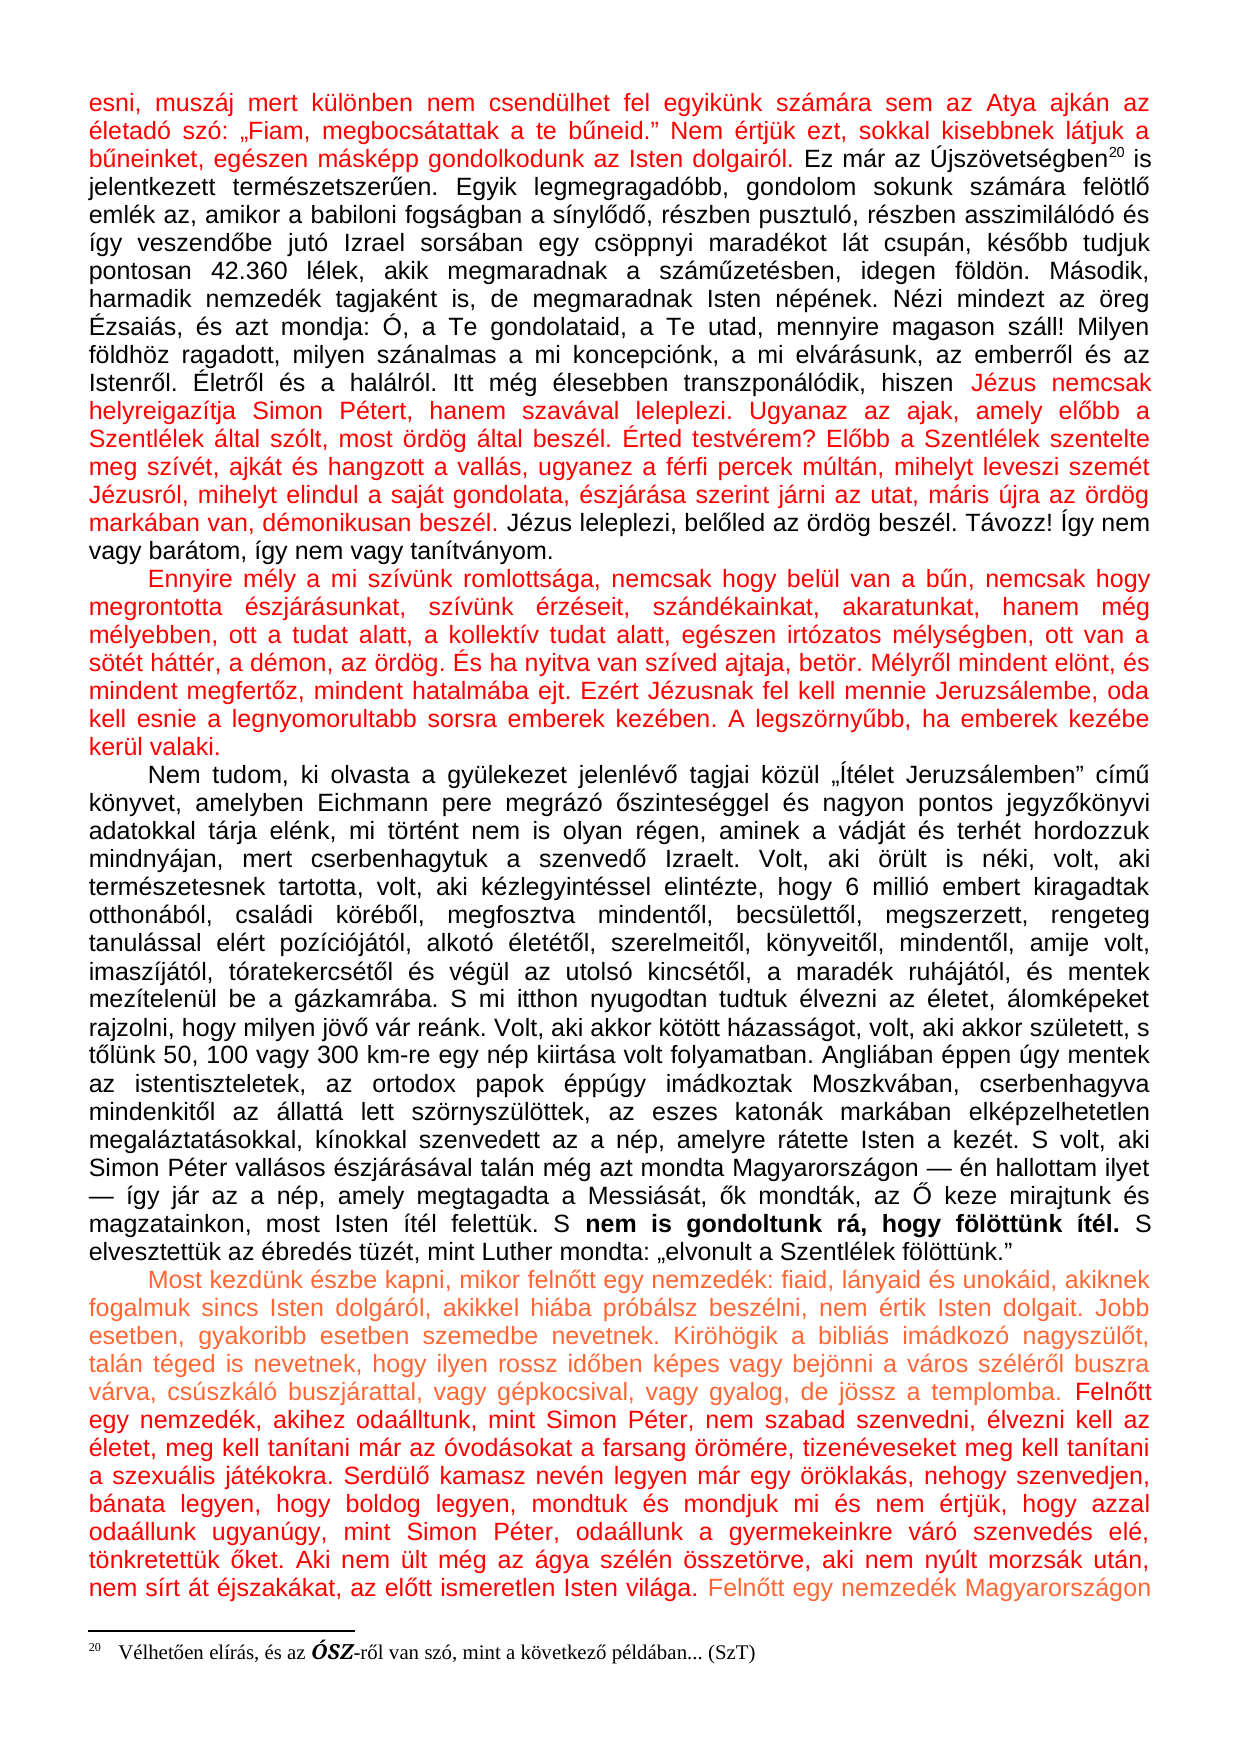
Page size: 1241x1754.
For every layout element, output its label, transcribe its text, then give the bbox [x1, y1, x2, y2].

text Vélhetően elírás, és az ÓSZ-ről van szó, mint a következő példában... (SzT) [88, 1637, 1152, 1665]
text Nem tudom, ki olvasta a gyülekezet jelenlévő tagjai közül „Ítélet Jeruzsálemben” című könyvet, amelyben Eichmann pere megrázó őszinteséggel és nagyon pontos jegyzőkönyvi adatokkal tárja elénk, mi történt nem is olyan régen, aminek a vádját és terhét hordozzuk mindnyájan, mert cserbenhagytuk a szenvedő Izraelt. Volt, aki örült is néki, volt, aki természetesnek tartotta, volt, aki kézlegyintéssel elintézte, hogy 6 millió embert kiragadtak otthonából, családi köréből, megfosztva mindentől, becsülettől, megszerzett, rengeteg tanulással elért pozíciójától, alkotó életétől, szerelmeitől, könyveitől, mindentől, amije volt, imaszíjától, tóratekercsétől és végül az utolsó kincsétől, a maradék ruhájától, és mentek mezítelenül be a gázkamrába. S mi itthon nyugodtan tudtuk élvezni az életet, álomképeket rajzolni, hogy milyen jövő vár reánk. Volt, aki akkor kötött házasságot, volt, aki akkor született, s tőlünk 50, 100 vagy 300 km-re egy nép kiirtása volt folyamatban. Angliában éppen úgy mentek az istentiszteletek, az ortodox papok éppúgy imádkoztak Moszkvában, cserbenhagyva mindenkitől az állattá lett szörnyszülöttek, az eszes katonák markában elképzelhetetlen megaláztatásokkal, kínokkal szenvedett az a nép, amelyre rátette Isten a kezét. S volt, aki Simon Péter vallásos észjárásával talán még azt mondta Magyarországon — én hallottam ilyet — így jár az a nép, amely megtagadta a Messiását, ők mondták, az Ő keze mirajtunk és magzatainkon, most Isten ítél felettük. S nem is gondoltunk rá, hogy fölöttünk ítél. S elvesztettük az ébredés tüzét, mint Luther mondta: „elvonult a Szentlélek fölöttünk.” [88, 761, 1152, 1265]
text esni, muszáj mert különben nem csendülhet fel egyikünk számára sem az Atya ajkán az életadó szó: „Fiam, megbocsátattak a te bűneid.” Nem értjük ezt, sokkal kisebbnek látjuk a bűneinket, egészen másképp gondolkodunk az Isten dolgairól. Ez már az Újszövetségben is jelentkezett természetszerűen. Egyik legmegragadóbb, gondolom sokunk számára felötlő emlék az, amikor a babiloni fogságban a sínylődő, részben pusztuló, részben asszimilálódó és így veszendőbe jutó Izrael sorsában egy csöppnyi maradékot lát csupán, később tudjuk pontosan 42.360 lélek, akik megmaradnak a száműzetésben, idegen földön. Második, harmadik nemzedék tagjaként is, de megmaradnak Isten népének. Nézi mindezt az öreg Ézsaiás, és azt mondja: Ó, a Te gondolataid, a Te utad, mennyire magason száll! Milyen földhöz ragadott, milyen szánalmas a mi koncepciónk, a mi elvárásunk, az emberről és az Istenről. Életről és a halálról. Itt még élesebben transzponálódik, hiszen Jézus nemcsak helyreigazítja Simon Pétert, hanem szavával leleplezi. Ugyanaz az ajak, amely előbb a Szentlélek által szólt, most ördög által beszél. Érted testvérem? Előbb a Szentlélek szentelte meg szívét, ajkát és hangzott a vallás, ugyanez a férfi percek múltán, mihelyt leveszi szemét Jézusról, mihelyt elindul a saját gondolata, észjárása szerint járni az utat, máris újra az ördög markában van, démonikusan beszél. Jézus leleplezi, belőled az ördög beszél. Távozz! Így nem vagy barátom, így nem vagy tanítványom. [88, 88, 1152, 565]
text Ennyire mély a mi szívünk romlottsága, nemcsak hogy belül van a bűn, nemcsak hogy megrontotta észjárásunkat, szívünk érzéseit, szándékainkat, akaratunkat, hanem még mélyebben, ott a tudat alatt, a kollektív tudat alatt, egészen irtózatos mélységben, ott van a sötét háttér, a démon, az ördög. És ha nyitva van szíved ajtaja, betör. Mélyről mindent elönt, és mindent megfertőz, mindent hatalmába ejt. Ezért Jézusnak fel kell mennie Jeruzsálembe, oda kell esnie a legnyomorultabb sorsra emberek kezében. A legszörnyűbb, ha emberek kezébe kerül valaki. [88, 565, 1152, 761]
text Most kezdünk észbe kapni, mikor felnőtt egy nemzedék: fiaid, lányaid és unokáid, akiknek fogalmuk sincs Isten dolgáról, akikkel hiába próbálsz beszélni, nem értik Isten dolgait. Jobb esetben, gyakoribb esetben szemedbe nevetnek. Kiröhögik a bibliás imádkozó nagyszülőt, talán téged is nevetnek, hogy ilyen rossz időben képes vagy bejönni a város széléről buszra várva, csúszkáló buszjárattal, vagy gépkocsival, vagy gyalog, de jössz a templomba. Felnőtt egy nemzedék, akihez odaálltunk, mint Simon Péter, nem szabad szenvedni, élvezni kell az életet, meg kell tanítani már az óvodásokat a farsang örömére, tizenéveseket meg kell tanítani a szexuális játékokra. Serdülő kamasz nevén legyen már egy öröklakás, nehogy szenvedjen, bánata legyen, hogy boldog legyen, mondtuk és mondjuk mi és nem értjük, hogy azzal odaállunk ugyanúgy, mint Simon Péter, odaállunk a gyermekeinkre váró szenvedés elé, tönkretettük őket. Aki nem ült még az ágya szélén összetörve, aki nem nyúlt morzsák után, nem sírt át éjszakákat, az előtt ismeretlen Isten világa. Felnőtt egy nemzedék Magyarországon [88, 1265, 1152, 1602]
